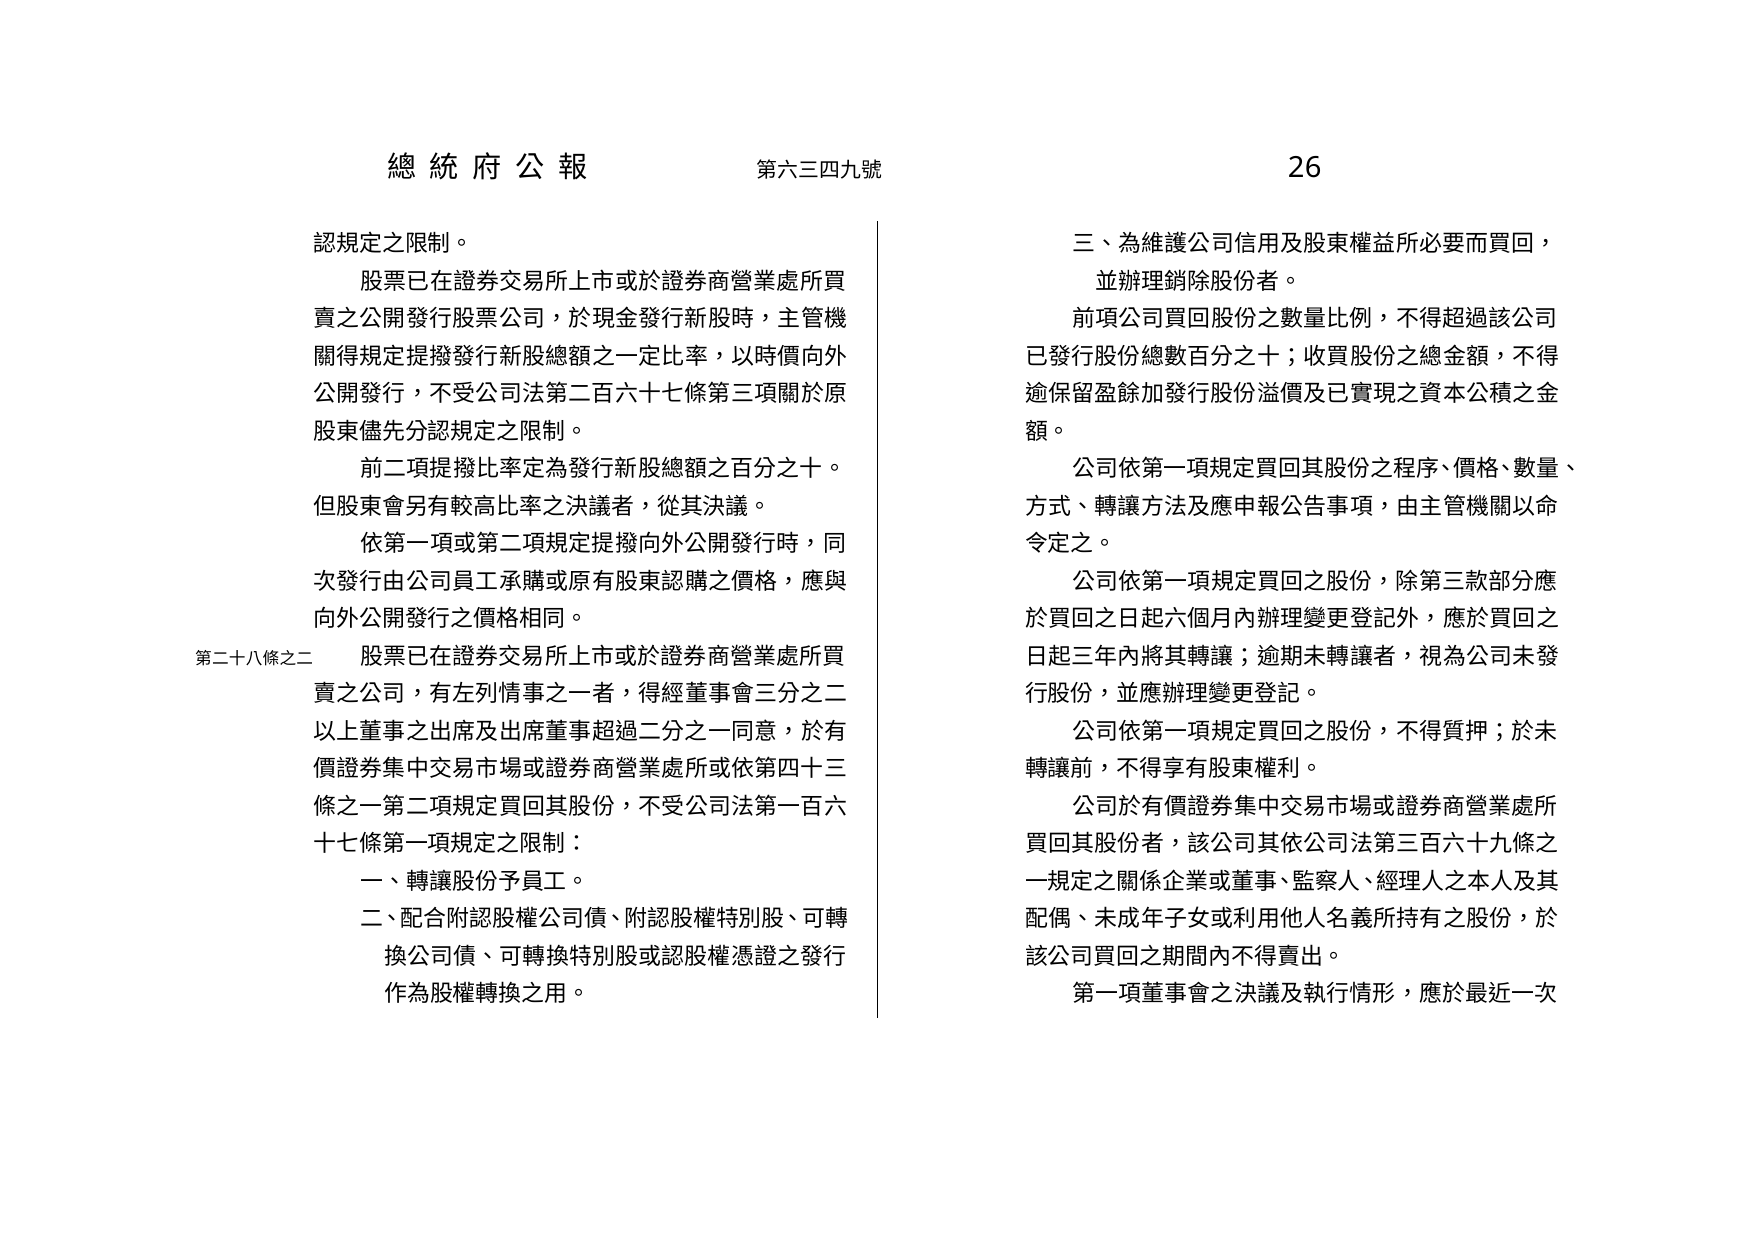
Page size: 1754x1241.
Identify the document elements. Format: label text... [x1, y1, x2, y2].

text 前項公司買回股份之數量比例，不得超過該公司已發行股份總數百分之十；收買股份之總金額，不得逾保留盈餘加發行股份溢價及已實現之資本公積之金額。 [1025, 297, 1559, 447]
text 二、配合附認股權公司債、附認股權特別股、可轉換公司債、可轉換特別股或認股權憑證之發行，作為股權轉換之用。 [360, 897, 847, 1009]
text 前二項提撥比率定為發行新股總額之百分之十。但股東會另有較高比率之決議者，從其決議。 [313, 447, 847, 522]
text 三、為維護公司信用及股東權益所必要而買回，並辦理銷除股份者。 [1072, 222, 1559, 297]
text 一、轉讓股份予員工。 [360, 859, 847, 897]
text 第二十八條之一 股票未在證券交易所上市或未於證券商營業處所買賣之公開發行股票公司，其股權分散未達主管機關依第二十二條之一第一項所定標準者，於現金發行新股時，除主管機關認為無須或不適宜對外公開發行者外，應提撥發行新股總額之一定比率，對外公開發行，不受公司法第二百六十七條第三項關於原股東儘先分認規定之限制。 [195, 222, 847, 259]
text 依第一項或第二項規定提撥向外公開發行時，同次發行由公司員工承購或原有股東認購之價格，應與向外公開發行之價格相同。 [313, 522, 847, 634]
text 公司依第一項規定買回之股份，不得質押；於未轉讓前，不得享有股東權利。 [1025, 709, 1559, 784]
text 公司依第一項規定買回其股份之程序、價格、數量、方式、轉讓方法及應申報公告事項，由主管機關以命令定之。 [1025, 447, 1559, 559]
text 公司於有價證券集中交易市場或證券商營業處所買回其股份者，該公司其依公司法第三百六十九條之一規定之關係企業或董事、監察人、經理人之本人及其配偶、未成年子女或利用他人名義所持有之股份，於該公司買回之期間內不得賣出。 [1025, 784, 1559, 972]
text 公司依第一項規定買回之股份，除第三款部分應於買回之日起六個月內辦理變更登記外，應於買回之日起三年內將其轉讓；逾期未轉讓者，視為公司未發行股份，並應辦理變更登記。 [1025, 559, 1559, 709]
text 股票已在證券交易所上市或於證券商營業處所買賣之公開發行股票公司，於現金發行新股時，主管機關得規定提撥發行新股總額之一定比率，以時價向外公開發行，不受公司法第二百六十七條第三項關於原股東儘先分認規定之限制。 [313, 259, 847, 447]
text 第二十八條之二 股票已在證券交易所上市或於證券商營業處所買賣之公司，有左列情事之一者，得經董事會三分之二以上董事之出席及出席董事超過二分之一同意，於有價證券集中交易市場或證券商營業處所或依第四十三條之一第二項規定買回其股份，不受公司法第一百六十七條第一項規定之限制： [195, 634, 847, 859]
text 第一項董事會之決議及執行情形，應於最近一次 [1025, 972, 1559, 1009]
